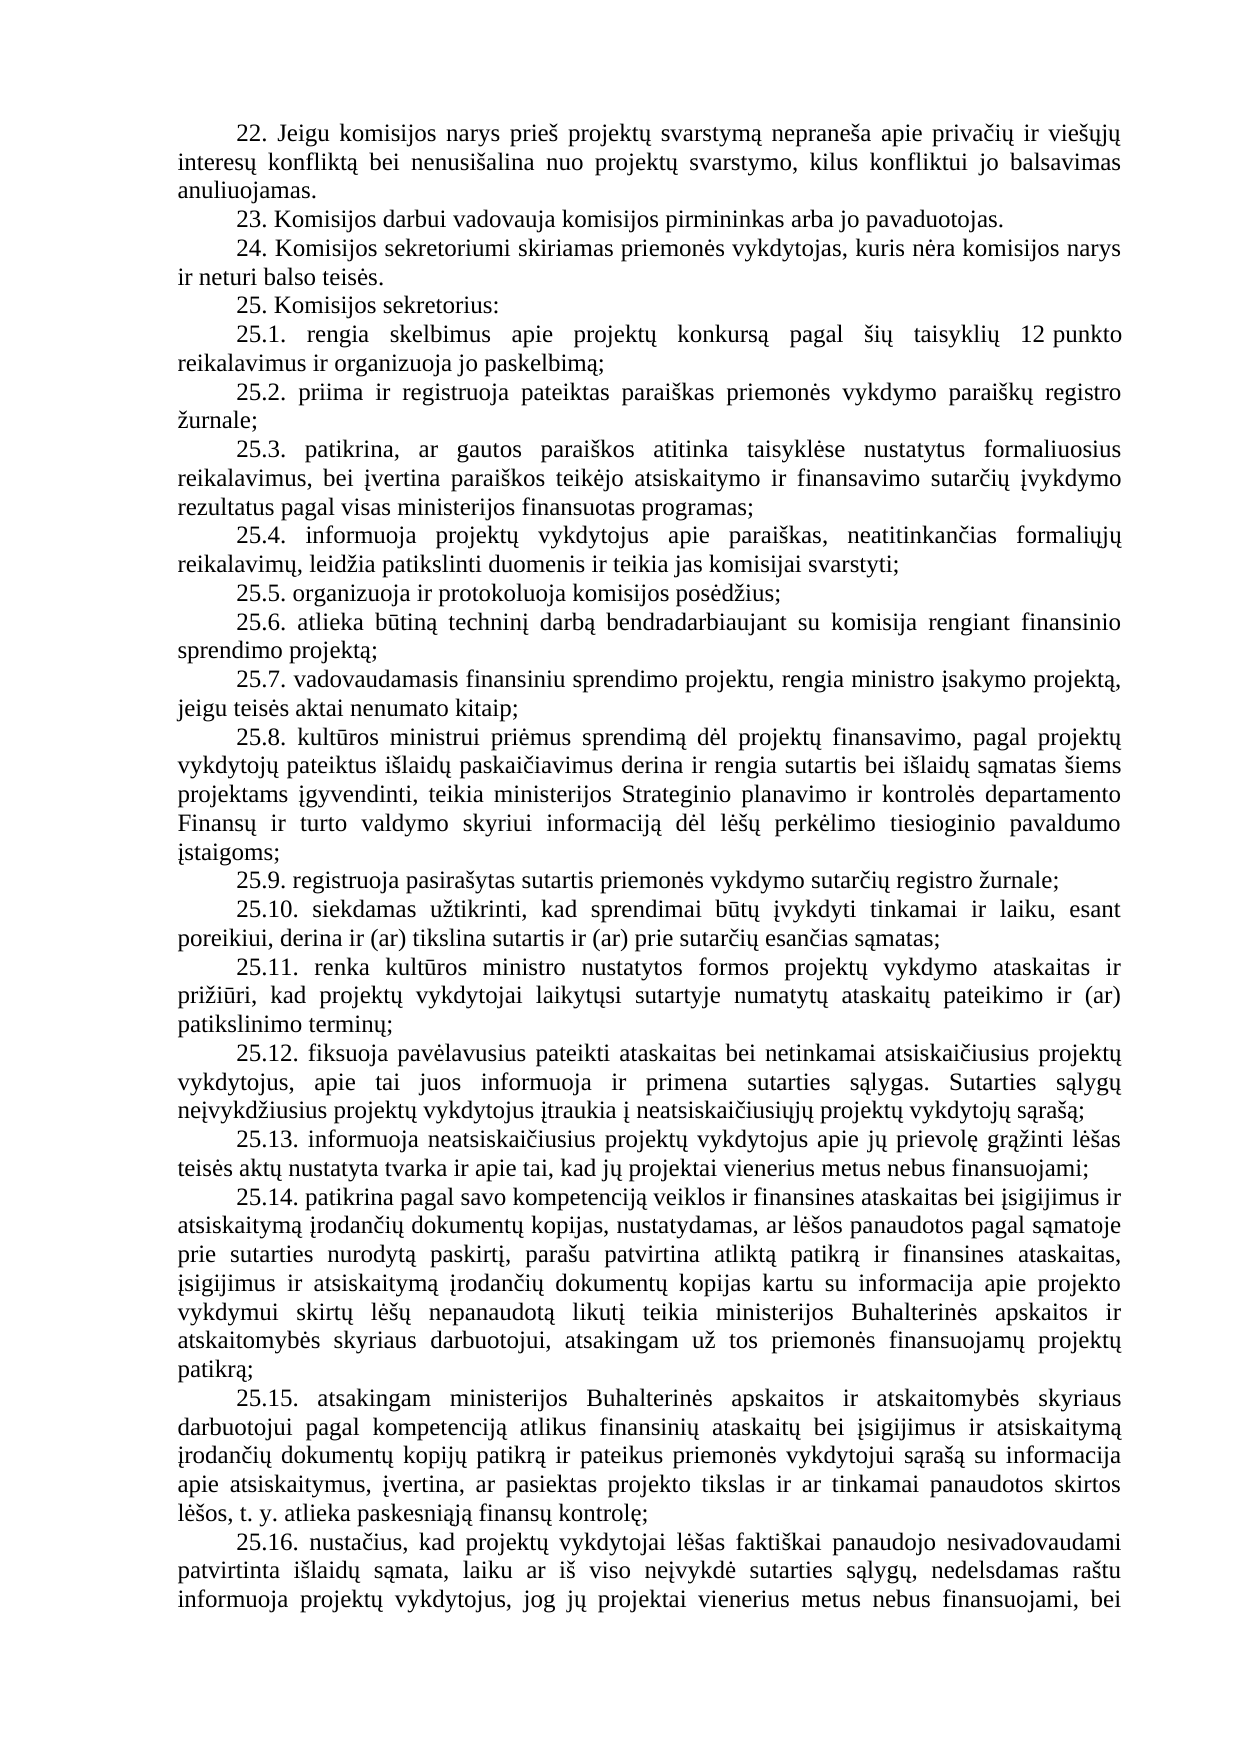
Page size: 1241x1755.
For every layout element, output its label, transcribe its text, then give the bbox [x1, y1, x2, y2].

text 25.1. rengia skelbimus apie projektų konkursą pagal šių taisyklių 12 punkto reikalavimus ir organizuoja jo paskelbimą; [177, 319, 1122, 377]
text 25.13. informuoja neatsiskaičiusius projektų vykdytojus apie jų prievolę grąžinti lėšas teisės aktų nustatyta tvarka ir apie tai, kad jų projektai vienerius metus nebus finansuojami; [177, 1124, 1122, 1182]
text 25.4. informuoja projektų vykdytojus apie paraiškas, neatitinkančias formaliųjų reikalavimų, leidžia patikslinti duomenis ir teikia jas komisijai svarstyti; [177, 521, 1122, 578]
text 25.3. patikrina, ar gautos paraiškos atitinka taisyklėse nustatytus formaliuosius reikalavimus, bei įvertina paraiškos teikėjo atsiskaitymo ir finansavimo sutarčių įvykdymo rezultatus pagal visas ministerijos finansuotas programas; [177, 434, 1122, 521]
text 25.12. fiksuoja pavėlavusius pateikti ataskaitas bei netinkamai atsiskaičiusius projektų vykdytojus, apie tai juos informuoja ir primena sutarties sąlygas. Sutarties sąlygų neįvykdžiusius projektų vykdytojus įtraukia į neatsiskaičiusiųjų projektų vykdytojų sąrašą; [177, 1038, 1122, 1124]
text 25.16. nustačius, kad projektų vykdytojai lėšas faktiškai panaudojo nesivadovaudami patvirtinta išlaidų sąmata, laiku ar iš viso neįvykdė sutarties sąlygų, nedelsdamas raštu informuoja projektų vykdytojus, jog jų projektai vienerius metus nebus finansuojami, bei [177, 1527, 1122, 1613]
text 25.5. organizuoja ir protokoluoja komisijos posėdžius; [177, 578, 1122, 607]
text 25.10. siekdamas užtikrinti, kad sprendimai būtų įvykdyti tinkamai ir laiku, esant poreikiui, derina ir (ar) tikslina sutartis ir (ar) prie sutarčių esančias sąmatas; [177, 894, 1122, 952]
text 25.6. atlieka būtiną techninį darbą bendradarbiaujant su komisija rengiant finansinio sprendimo projektą; [177, 607, 1122, 664]
text 25.11. renka kultūros ministro nustatytos formos projektų vykdymo ataskaitas ir prižiūri, kad projektų vykdytojai laikytųsi sutartyje numatytų ataskaitų pateikimo ir (ar) patikslinimo terminų; [177, 952, 1122, 1038]
text 25. Komisijos sekretorius: [177, 291, 1122, 319]
text 25.8. kultūros ministrui priėmus sprendimą dėl projektų finansavimo, pagal projektų vykdytojų pateiktus išlaidų paskaičiavimus derina ir rengia sutartis bei išlaidų sąmatas šiems projektams įgyvendinti, teikia ministerijos Strateginio planavimo ir kontrolės departamento Finansų ir turto valdymo skyriui informaciją dėl lėšų perkėlimo tiesioginio pavaldumo įstaigoms; [177, 722, 1122, 866]
text 25.9. registruoja pasirašytas sutartis priemonės vykdymo sutarčių registro žurnale; [177, 866, 1122, 894]
text 24. Komisijos sekretoriumi skiriamas priemonės vykdytojas, kuris nėra komisijos narys ir neturi balso teisės. [177, 233, 1122, 291]
text 22. Jeigu komisijos narys prieš projektų svarstymą nepraneša apie privačių ir viešųjų interesų konfliktą bei nenusišalina nuo projektų svarstymo, kilus konfliktui jo balsavimas anuliuojamas. [177, 118, 1122, 204]
text 25.15. atsakingam ministerijos Buhalterinės apskaitos ir atskaitomybės skyriaus darbuotojui pagal kompetenciją atlikus finansinių ataskaitų bei įsigijimus ir atsiskaitymą įrodančių dokumentų kopijų patikrą ir pateikus priemonės vykdytojui sąrašą su informacija apie atsiskaitymus, įvertina, ar pasiektas projekto tikslas ir ar tinkamai panaudotos skirtos lėšos, t. y. atlieka paskesniąją finansų kontrolę; [177, 1383, 1122, 1527]
text 25.2. priima ir registruoja pateiktas paraiškas priemonės vykdymo paraiškų registro žurnale; [177, 377, 1122, 434]
text 25.7. vadovaudamasis finansiniu sprendimo projektu, rengia ministro įsakymo projektą, jeigu teisės aktai nenumato kitaip; [177, 664, 1122, 722]
text 23. Komisijos darbui vadovauja komisijos pirmininkas arba jo pavaduotojas. [177, 204, 1122, 233]
text 25.14. patikrina pagal savo kompetenciją veiklos ir finansines ataskaitas bei įsigijimus ir atsiskaitymą įrodančių dokumentų kopijas, nustatydamas, ar lėšos panaudotos pagal sąmatoje prie sutarties nurodytą paskirtį, parašu patvirtina atliktą patikrą ir finansines ataskaitas, įsigijimus ir atsiskaitymą įrodančių dokumentų kopijas kartu su informacija apie projekto vykdymui skirtų lėšų nepanaudotą likutį teikia ministerijos Buhalterinės apskaitos ir atskaitomybės skyriaus darbuotojui, atsakingam už tos priemonės finansuojamų projektų patikrą; [177, 1182, 1122, 1383]
